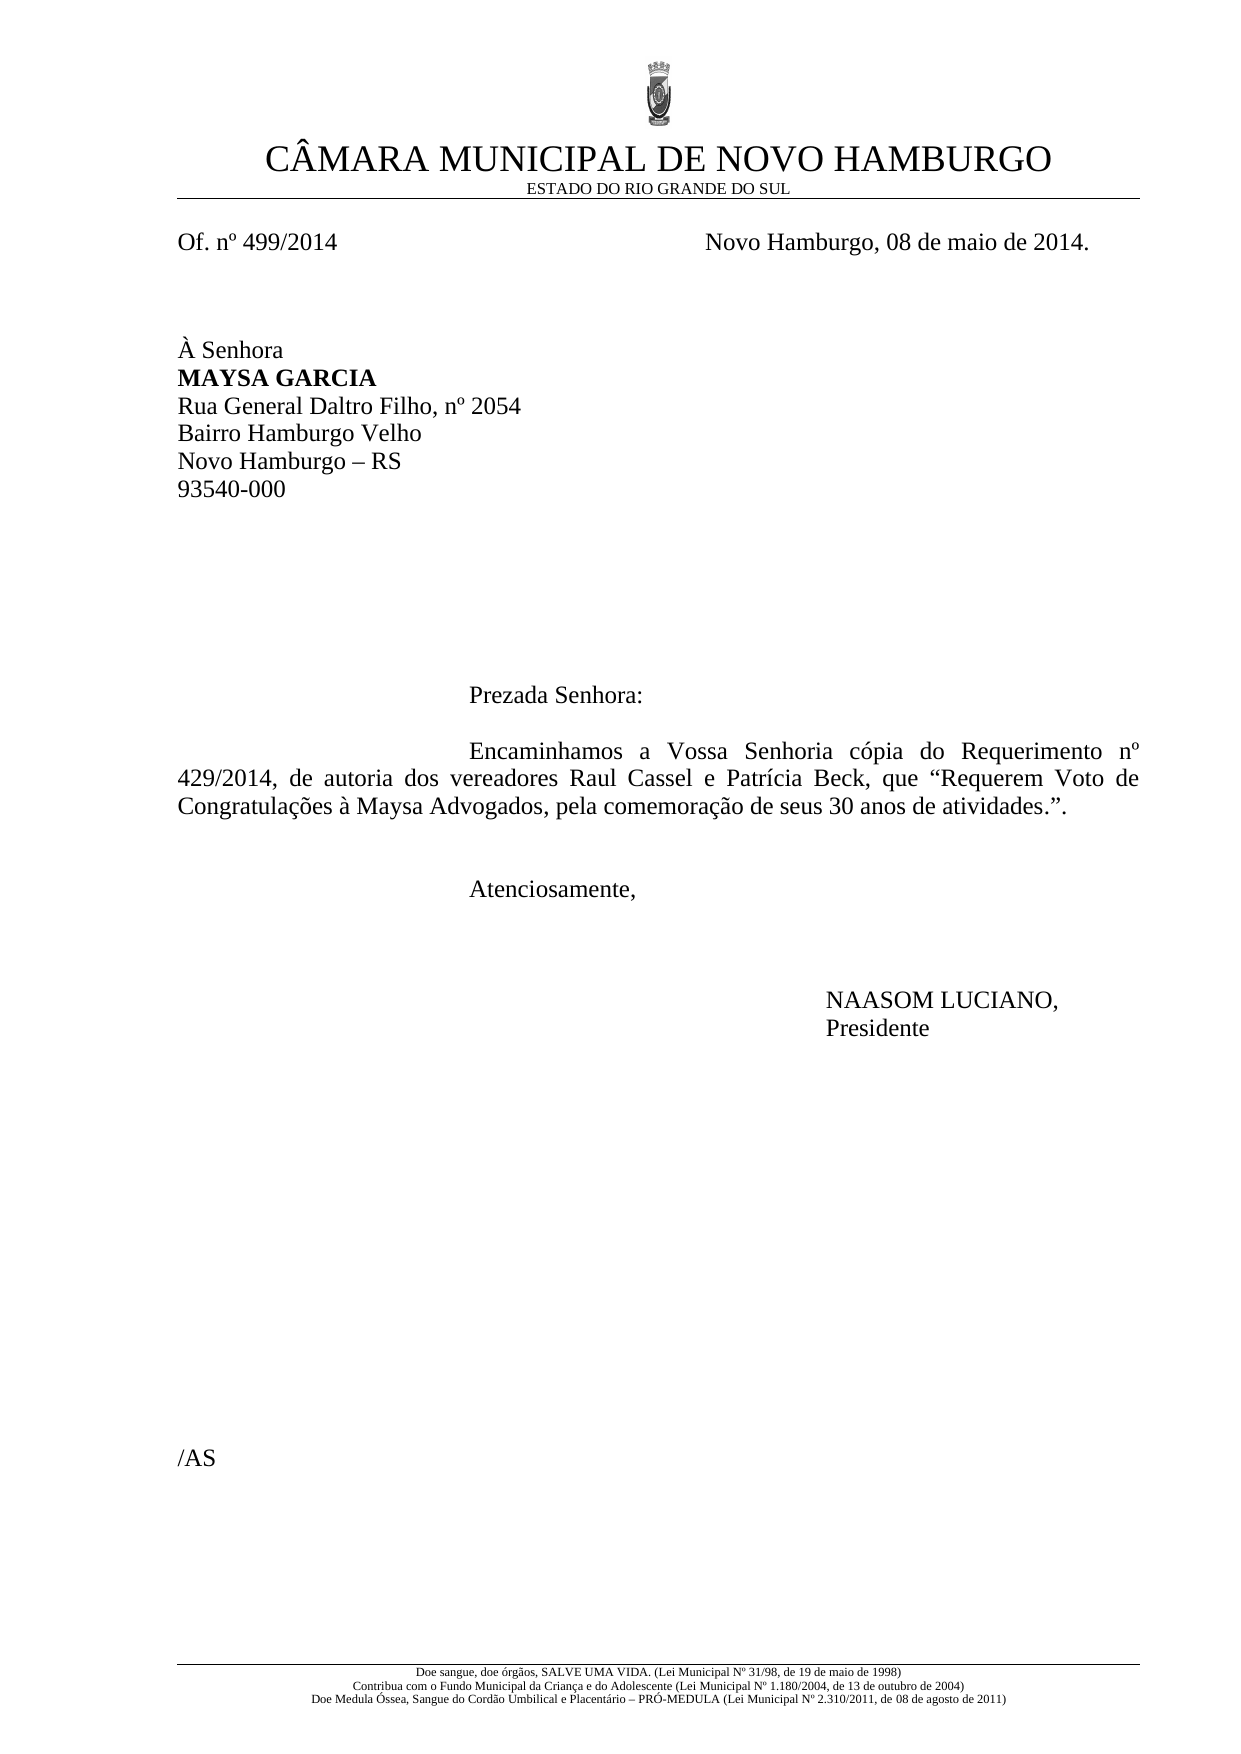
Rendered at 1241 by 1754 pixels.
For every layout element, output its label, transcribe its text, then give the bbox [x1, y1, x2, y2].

text Prezada Senhora: [177, 681, 1140, 709]
text Rua General Daltro Filho, nº 2054 [177, 392, 1140, 419]
text À Senhora [177, 336, 1140, 364]
text Encaminhamos a Vossa Senhoria cópia do Requerimento nº 429/2014, de autoria dos vereadores Raul Cassel e Patrícia Beck, que “Requerem Voto de Congratulações à Maysa Advogados, pela comemoração de seus 30 anos de atividades.”. [177, 737, 1140, 820]
text NAASOM LUCIANO, [826, 986, 1140, 1014]
text /AS [177, 1444, 1140, 1471]
text Bairro Hamburgo Velho [177, 419, 1140, 447]
text Presidente [826, 1014, 1140, 1042]
text 93540-000 [177, 475, 1140, 503]
text Of. nº 499/2014 Novo Hamburgo, 08 de maio de 2014. [177, 228, 1140, 256]
text Novo Hamburgo – RS [177, 447, 1140, 475]
text Atenciosamente, [177, 875, 1140, 903]
text MAYSA GARCIA [177, 364, 1140, 392]
